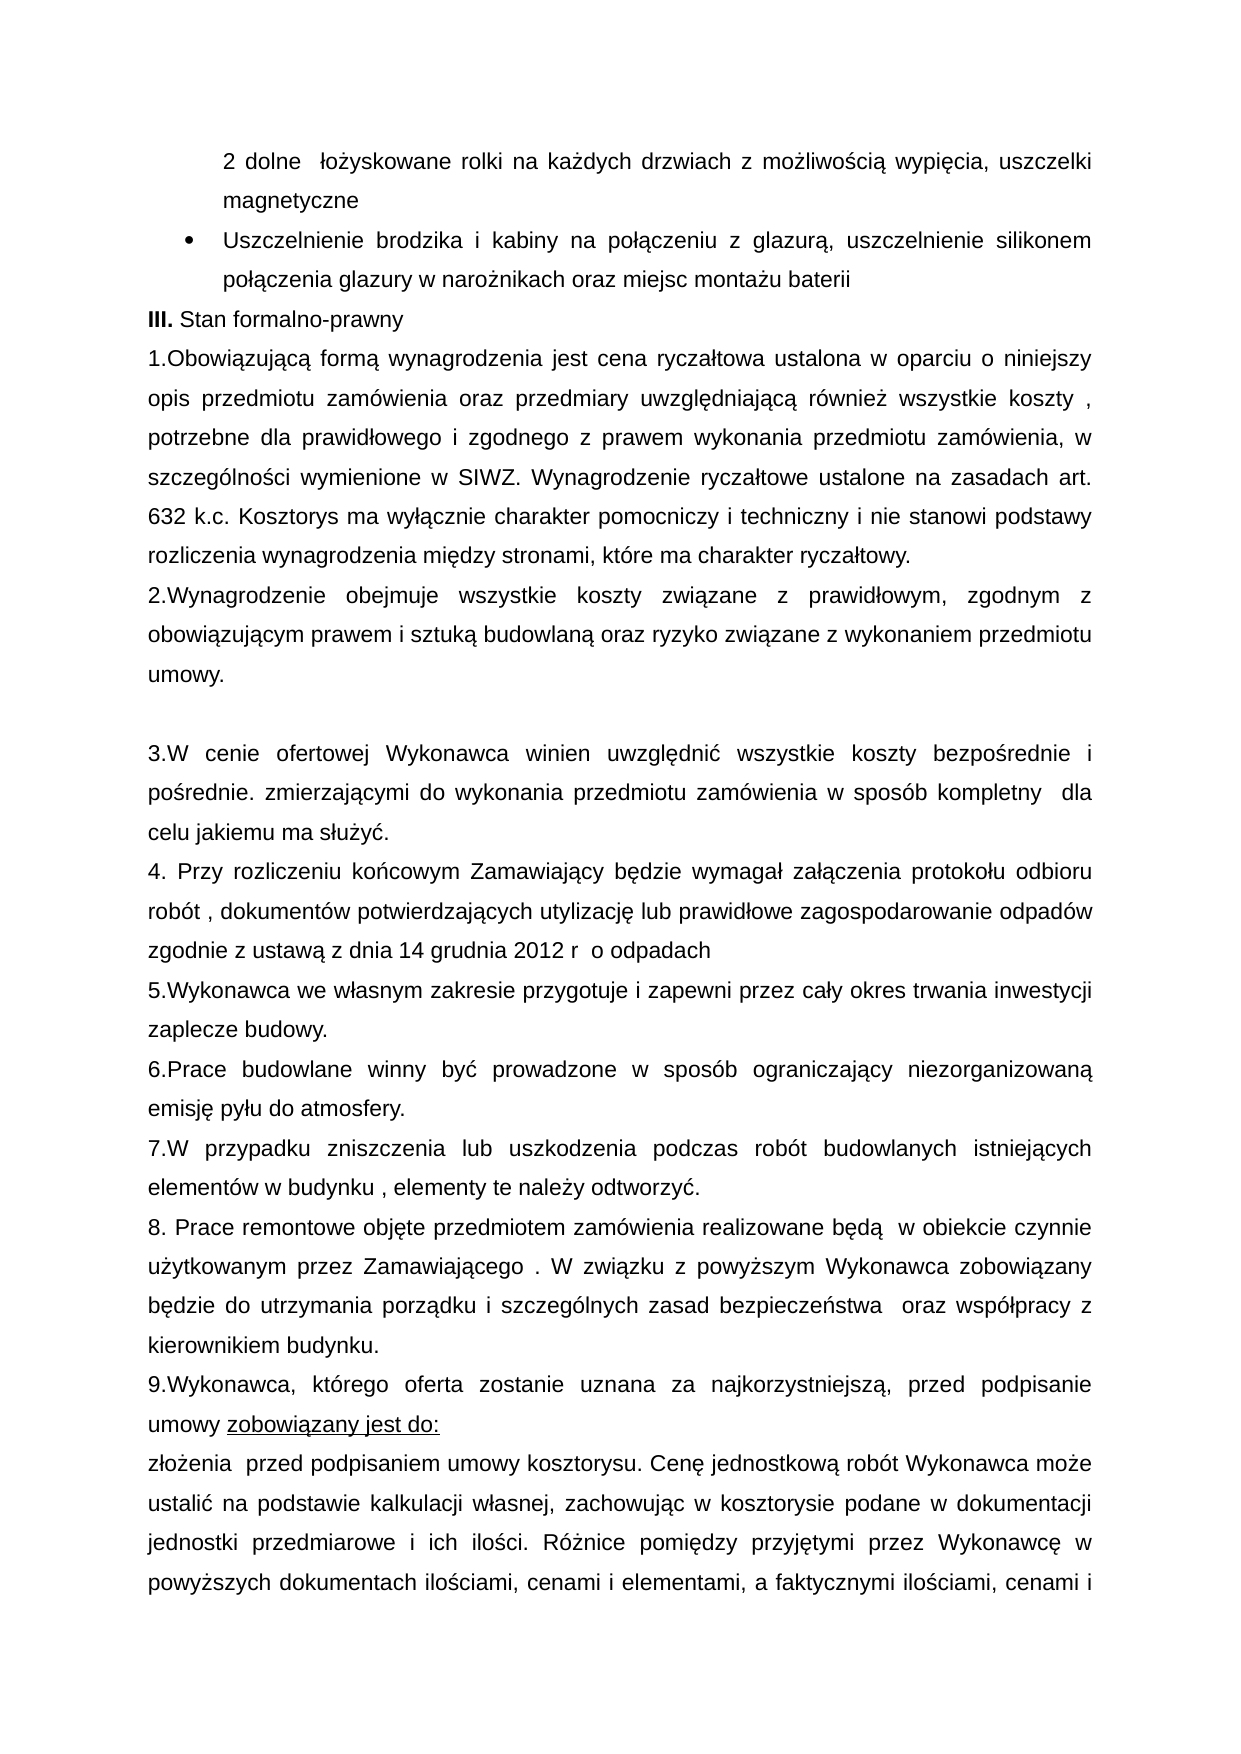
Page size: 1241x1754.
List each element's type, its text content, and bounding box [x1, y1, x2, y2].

text 4. Przy rozliczeniu końcowym Zamawiający będzie wymagał załączenia protokołu odbioru robót , dokumentów potwierdzających utylizację lub prawidłowe zagospodarowanie odpadów zgodnie z ustawą z dnia 14 grudnia 2012 r o odpadach [148, 858, 1093, 963]
text 6.Prace budowlane winny być prowadzone w sposób ograniczający niezorganizowaną emisję pyłu do atmosfery. [148, 1056, 1093, 1121]
text 9.Wykonawca, którego oferta zostanie uznana za najkorzystniejszą, przed podpisanie umowy zobowiązany jest do: [148, 1371, 1093, 1437]
text III. Stan formalno-prawny [148, 306, 1093, 332]
list Uszczelnienie brodzika i kabiny na połączeniu z glazurą, uszczelnienie silikonem połączenia glazury w narożnikach oraz miejsc montażu baterii [185, 227, 1093, 292]
text 8. Prace remontowe objęte przedmiotem zamówienia realizowane będą w obiekcie czynnie użytkowanym przez Zamawiającego . W związku z powyższym Wykonawca zobowiązany będzie do utrzymania porządku i szczególnych zasad bezpieczeństwa oraz współpracy z kierownikiem budynku. [148, 1213, 1093, 1358]
text złożenia przed podpisaniem umowy kosztorysu. Cenę jednostkową robót Wykonawca może ustalić na podstawie kalkulacji własnej, zachowując w kosztorysie podane w dokumentacji jednostki przedmiarowe i ich ilości. Różnice pomiędzy przyjętymi przez Wykonawcę w powyższych dokumentach ilościami, cenami i elementami, a faktycznymi ilościami, cenami i [148, 1450, 1093, 1595]
text 5.Wykonawca we własnym zakresie przygotuje i zapewni przez cały okres trwania inwestycji zaplecze budowy. [148, 977, 1093, 1042]
text 3.W cenie ofertowej Wykonawca winien uwzględnić wszystkie koszty bezpośrednie i pośrednie. zmierzającymi do wykonania przedmiotu zamówienia w sposób kompletny dla celu jakiemu ma służyć. [148, 740, 1093, 845]
text 2.Wynagrodzenie obejmuje wszystkie koszty związane z prawidłowym, zgodnym z obowiązującym prawem i sztuką budowlaną oraz ryzyko związane z wykonaniem przedmiotu umowy. [148, 582, 1093, 687]
text 7.W przypadku zniszczenia lub uszkodzenia podczas robót budowlanych istniejących elementów w budynku , elementy te należy odtworzyć. [148, 1134, 1093, 1200]
text 1.Obowiązującą formą wynagrodzenia jest cena ryczałtowa ustalona w oparciu o niniejszy opis przedmiotu zamówienia oraz przedmiary uwzględniającą również wszystkie koszty , potrzebne dla prawidłowego i zgodnego z prawem wykonania przedmiotu zamówienia, w szczególności wymienione w SIWZ. Wynagrodzenie ryczałtowe ustalone na zasadach art. 632 k.c. Kosztorys ma wyłącznie charakter pomocniczy i techniczny i nie stanowi podstawy rozliczenia wynagrodzenia między stronami, które ma charakter ryczałtowy. [148, 345, 1093, 569]
list 2 dolne łożyskowane rolki na każdych drzwiach z możliwością wypięcia, uszczelki magnetyczne [185, 148, 1093, 213]
